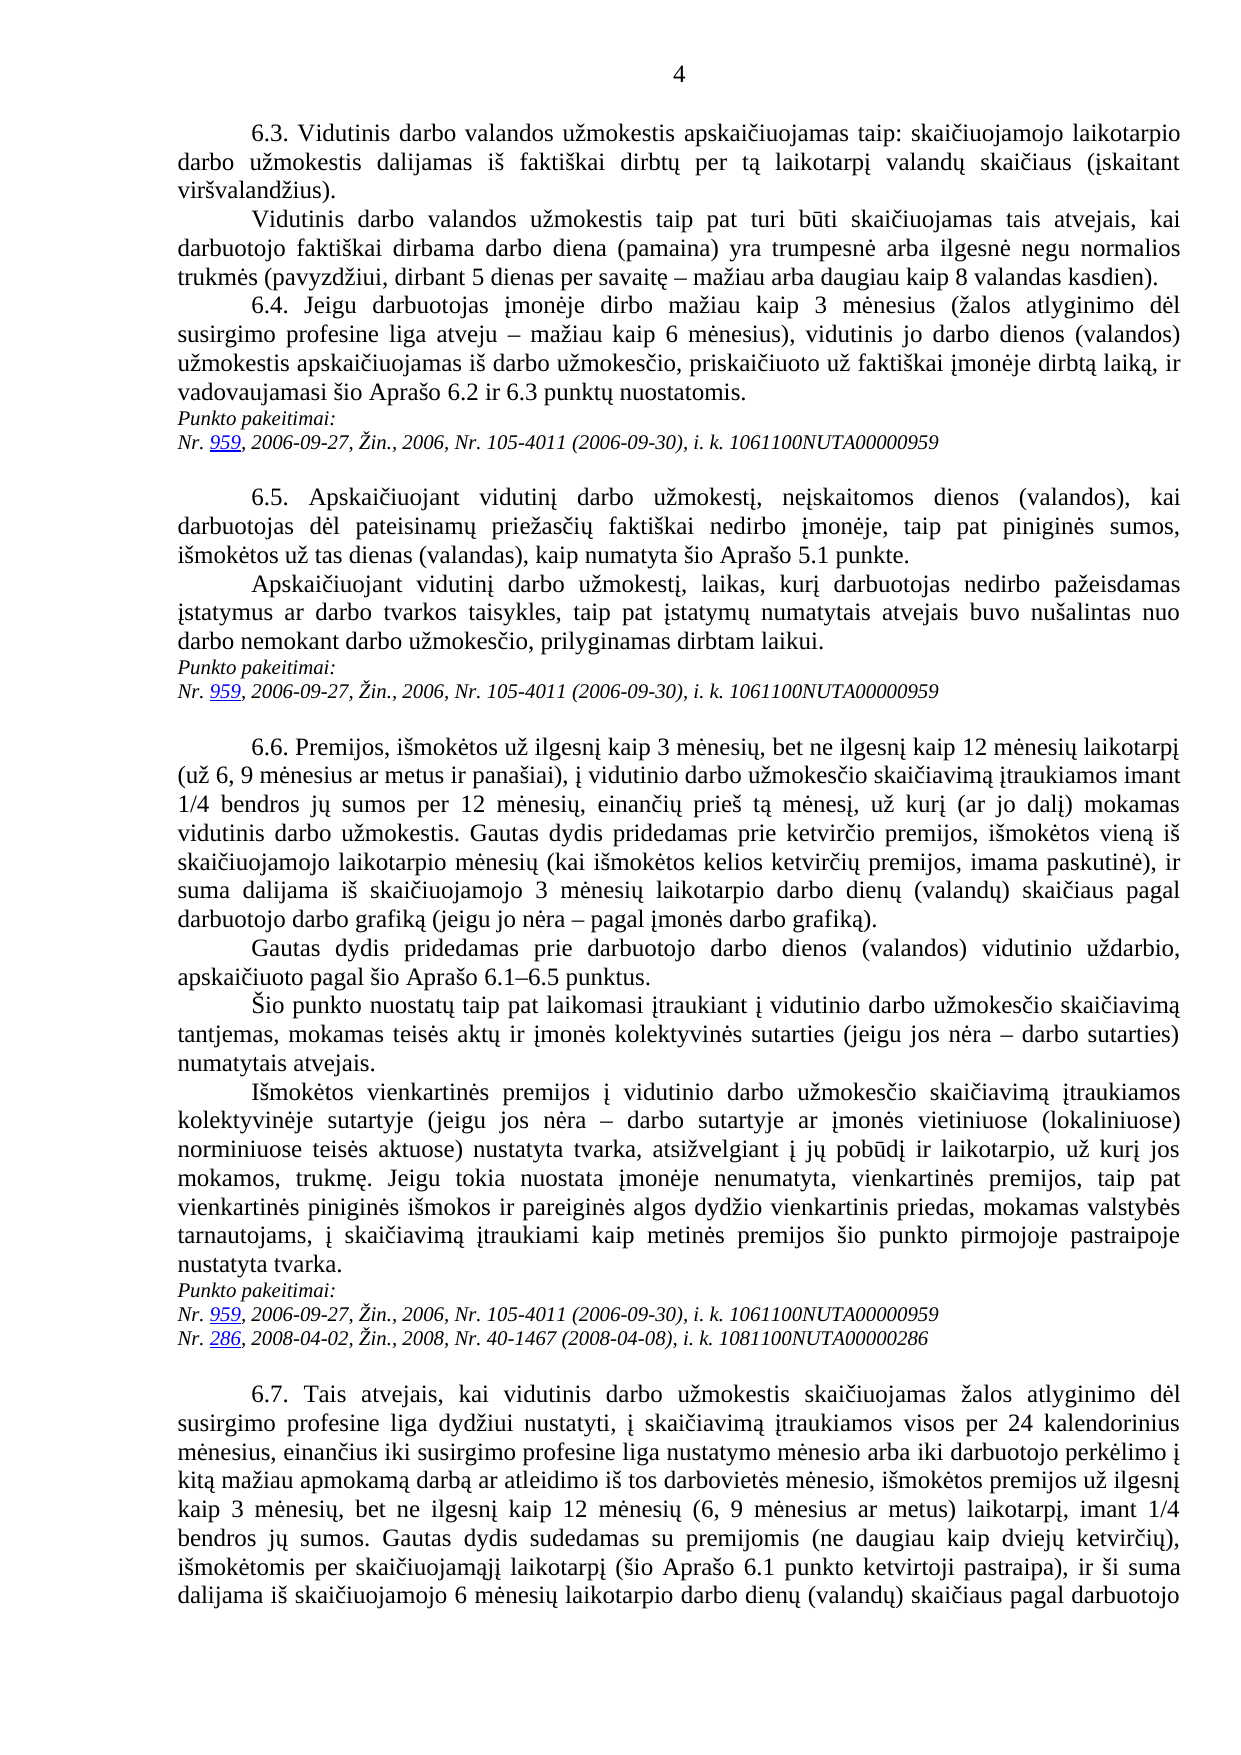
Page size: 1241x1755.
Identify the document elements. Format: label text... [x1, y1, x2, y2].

text Nr. 959, 2006-09-27, Žin., 2006, Nr. 105-4011 (2006-09-30), i. k. 1061100NUTA00000959 [177, 430, 1181, 454]
text Vidutinis darbo valandos užmokestis taip pat turi būti skaičiuojamas tais atvejais, kai darbuotojo faktiškai dirbama darbo diena (pamaina) yra trumpesnė arba ilgesnė negu normalios trukmės (pavyzdžiui, dirbant 5 dienas per savaitę – mažiau arba daugiau kaip 8 valandas kasdien). [177, 204, 1181, 291]
text Šio punkto nuostatų taip pat laikomasi įtraukiant į vidutinio darbo užmokesčio skaičiavimą tantjemas, mokamas teisės aktų ir įmonės kolektyvinės sutarties (jeigu jos nėra – darbo sutarties) numatytais atvejais. [177, 991, 1181, 1077]
text Apskaičiuojant vidutinį darbo užmokestį, laikas, kurį darbuotojas nedirbo pažeisdamas įstatymus ar darbo tvarkos taisykles, taip pat įstatymų numatytais atvejais buvo nušalintas nuo darbo nemokant darbo užmokesčio, prilyginamas dirbtam laikui. [177, 569, 1181, 655]
text Nr. 286, 2008-04-02, Žin., 2008, Nr. 40-1467 (2008-04-08), i. k. 1081100NUTA00000286 [177, 1326, 1181, 1350]
text Punkto pakeitimai: [177, 1278, 1181, 1302]
text 6.4. Jeigu darbuotojas įmonėje dirbo mažiau kaip 3 mėnesius (žalos atlyginimo dėl susirgimo profesine liga atveju – mažiau kaip 6 mėnesius), vidutinis jo darbo dienos (valandos) užmokestis apskaičiuojamas iš darbo užmokesčio, priskaičiuoto už faktiškai įmonėje dirbtą laiką, ir vadovaujamasi šio Aprašo 6.2 ir 6.3 punktų nuostatomis. [177, 291, 1181, 406]
text 6.7. Tais atvejais, kai vidutinis darbo užmokestis skaičiuojamas žalos atlyginimo dėl susirgimo profesine liga dydžiui nustatyti, į skaičiavimą įtraukiamos visos per 24 kalendorinius mėnesius, einančius iki susirgimo profesine liga nustatymo mėnesio arba iki darbuotojo perkėlimo į kitą mažiau apmokamą darbą ar atleidimo iš tos darbovietės mėnesio, išmokėtos premijos už ilgesnį kaip 3 mėnesių, bet ne ilgesnį kaip 12 mėnesių (6, 9 mėnesius ar metus) laikotarpį, imant 1/4 bendros jų sumos. Gautas dydis sudedamas su premijomis (ne daugiau kaip dviejų ketvirčių), išmokėtomis per skaičiuojamąjį laikotarpį (šio Aprašo 6.1 punkto ketvirtoji pastraipa), ir ši suma dalijama iš skaičiuojamojo 6 mėnesių laikotarpio darbo dienų (valandų) skaičiaus pagal darbuotojo [177, 1379, 1181, 1609]
text Nr. 959, 2006-09-27, Žin., 2006, Nr. 105-4011 (2006-09-30), i. k. 1061100NUTA00000959 [177, 1302, 1181, 1326]
text 6.6. Premijos, išmokėtos už ilgesnį kaip 3 mėnesių, bet ne ilgesnį kaip 12 mėnesių laikotarpį (už 6, 9 mėnesius ar metus ir panašiai), į vidutinio darbo užmokesčio skaičiavimą įtraukiamos imant 1/4 bendros jų sumos per 12 mėnesių, einančių prieš tą mėnesį, už kurį (ar jo dalį) mokamas vidutinis darbo užmokestis. Gautas dydis pridedamas prie ketvirčio premijos, išmokėtos vieną iš skaičiuojamojo laikotarpio mėnesių (kai išmokėtos kelios ketvirčių premijos, imama paskutinė), ir suma dalijama iš skaičiuojamojo 3 mėnesių laikotarpio darbo dienų (valandų) skaičiaus pagal darbuotojo darbo grafiką (jeigu jo nėra – pagal įmonės darbo grafiką). [177, 732, 1181, 933]
text Punkto pakeitimai: [177, 406, 1181, 430]
text Išmokėtos vienkartinės premijos į vidutinio darbo užmokesčio skaičiavimą įtraukiamos kolektyvinėje sutartyje (jeigu jos nėra – darbo sutartyje ar įmonės vietiniuose (lokaliniuose) norminiuose teisės aktuose) nustatyta tvarka, atsižvelgiant į jų pobūdį ir laikotarpio, už kurį jos mokamos, trukmę. Jeigu tokia nuostata įmonėje nenumatyta, vienkartinės premijos, taip pat vienkartinės piniginės išmokos ir pareiginės algos dydžio vienkartinis priedas, mokamas valstybės tarnautojams, į skaičiavimą įtraukiami kaip metinės premijos šio punkto pirmojoje pastraipoje nustatyta tvarka. [177, 1077, 1181, 1278]
text Punkto pakeitimai: [177, 655, 1181, 679]
text Gautas dydis pridedamas prie darbuotojo darbo dienos (valandos) vidutinio uždarbio, apskaičiuoto pagal šio Aprašo 6.1–6.5 punktus. [177, 933, 1181, 991]
text 6.5. Apskaičiuojant vidutinį darbo užmokestį, neįskaitomos dienos (valandos), kai darbuotojas dėl pateisinamų priežasčių faktiškai nedirbo įmonėje, taip pat piniginės sumos, išmokėtos už tas dienas (valandas), kaip numatyta šio Aprašo 5.1 punkte. [177, 482, 1181, 569]
text Nr. 959, 2006-09-27, Žin., 2006, Nr. 105-4011 (2006-09-30), i. k. 1061100NUTA00000959 [177, 679, 1181, 703]
text 6.3. Vidutinis darbo valandos užmokestis apskaičiuojamas taip: skaičiuojamojo laikotarpio darbo užmokestis dalijamas iš faktiškai dirbtų per tą laikotarpį valandų skaičiaus (įskaitant viršvalandžius). [177, 118, 1181, 204]
